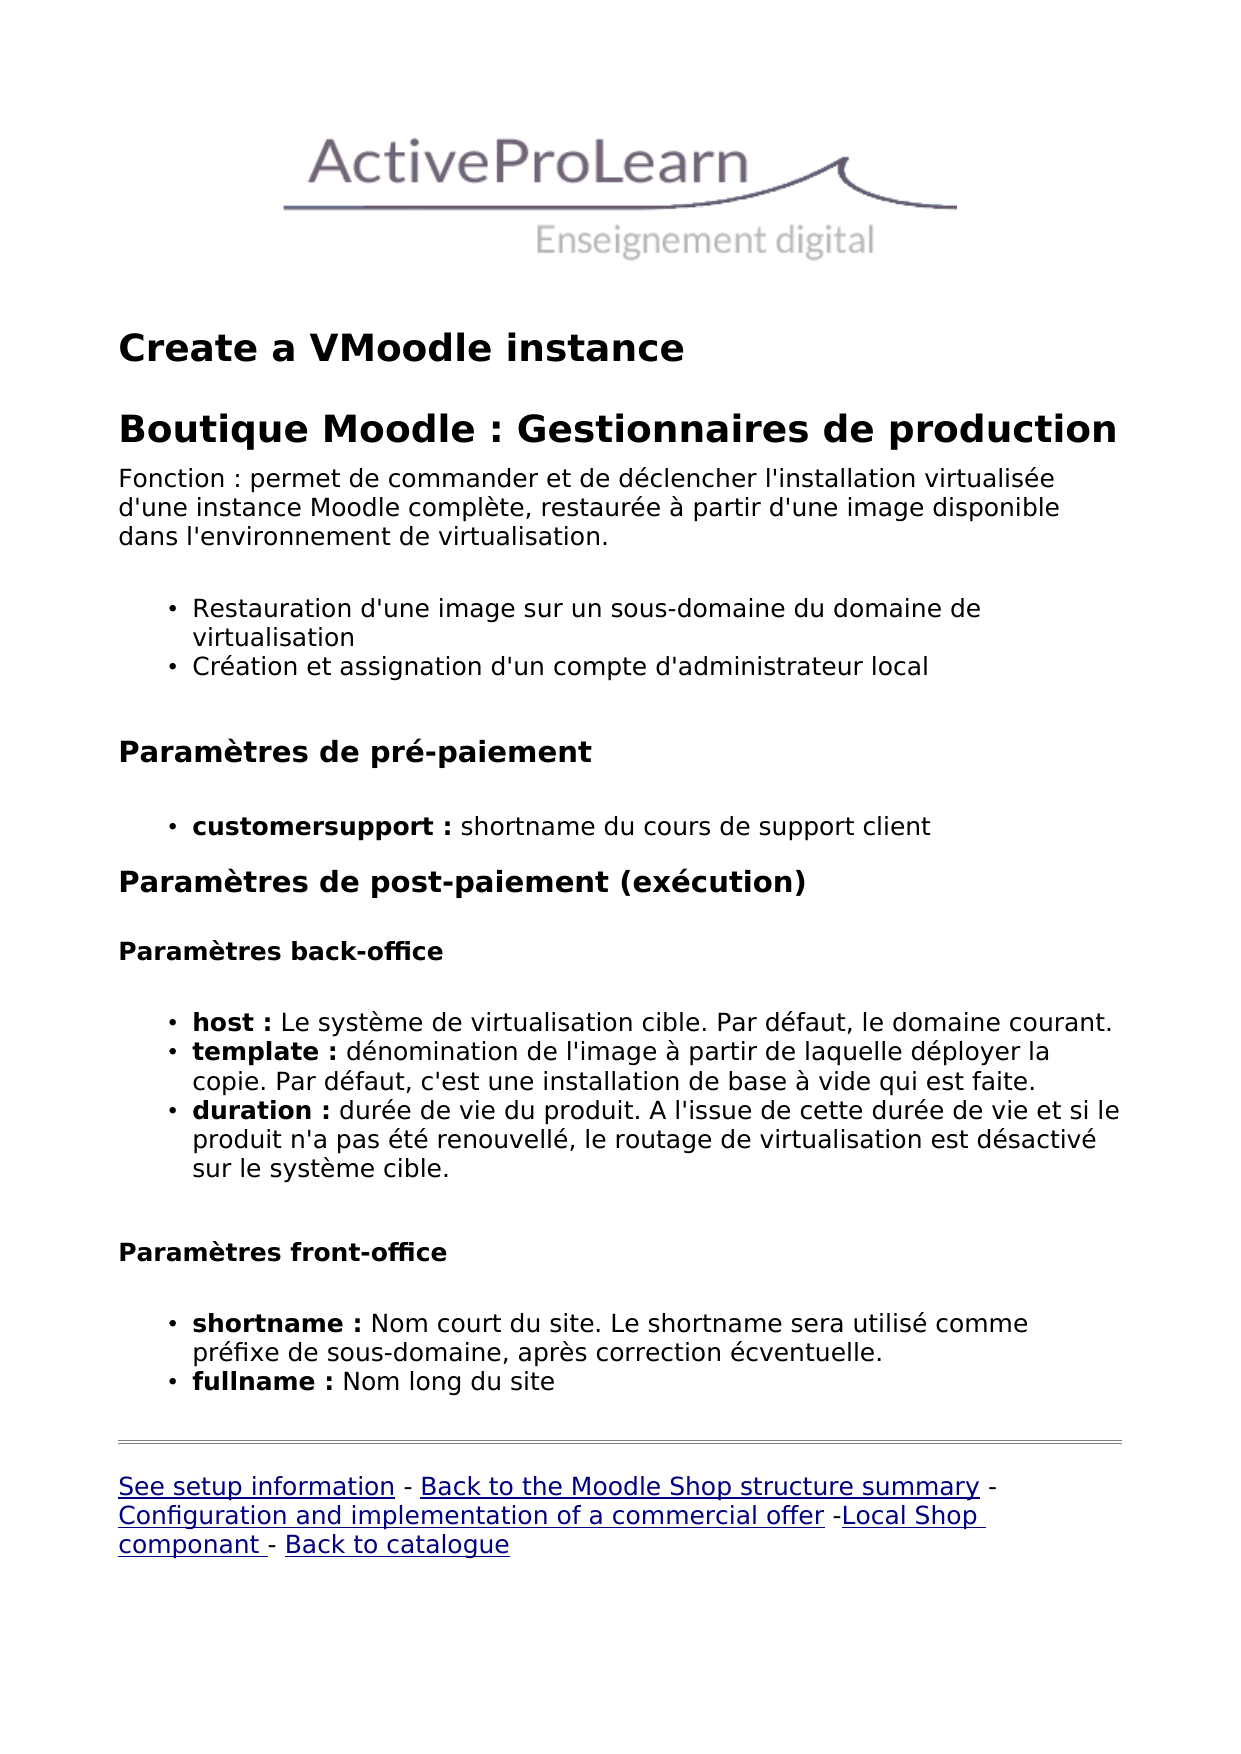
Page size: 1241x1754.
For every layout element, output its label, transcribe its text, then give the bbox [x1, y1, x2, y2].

list Restauration d'une image sur un sous-domaine du domaine de virtualisation [177, 594, 1122, 652]
list Création et assignation d'un compte d'administrateur local [177, 652, 1122, 681]
list shortname : Nom court du site. Le shortname sera utilisé comme préfixe de sous-domaine, après correction écventuelle. [177, 1309, 1122, 1367]
subtitle Paramètres front-office [118, 1238, 1122, 1267]
subtitle Boutique Moodle : Gestionnaires de production [118, 408, 1122, 452]
list template : dénomination de l'image à partir de laquelle déployer la copie. Par défaut, c'est une installation de base à vide qui est faite. [177, 1038, 1122, 1096]
subtitle Paramètres de post-paiement (exécution) [118, 866, 1122, 900]
list customersupport : shortname du cours de support client [177, 812, 1122, 841]
text See setup information - Back to the Moodle Shop structure summary - Configuration and implementation of a commercial offer -Local Shop componant - Back to catalogue [118, 1472, 1122, 1560]
subtitle Create a VMoodle instance [118, 327, 1122, 371]
subtitle Paramètres back-office [118, 937, 1122, 966]
picture [283, 118, 957, 261]
list duration : durée de vie du produit. A l'issue de cette durée de vie et si le produit n'a pas été renouvellé, le routage de virtualisation est désactivé sur le système cible. [177, 1096, 1122, 1183]
list fullname : Nom long du site [177, 1367, 1122, 1397]
list host : Le système de virtualisation cible. Par défaut, le domaine courant. [177, 1008, 1122, 1038]
subtitle Paramètres de pré-paiement [118, 736, 1122, 770]
text Fonction : permet de commander et de déclencher l'installation virtualisée d'une instance Moodle complète, restaurée à partir d'une image disponible dans l'environnement de virtualisation. [118, 464, 1122, 552]
